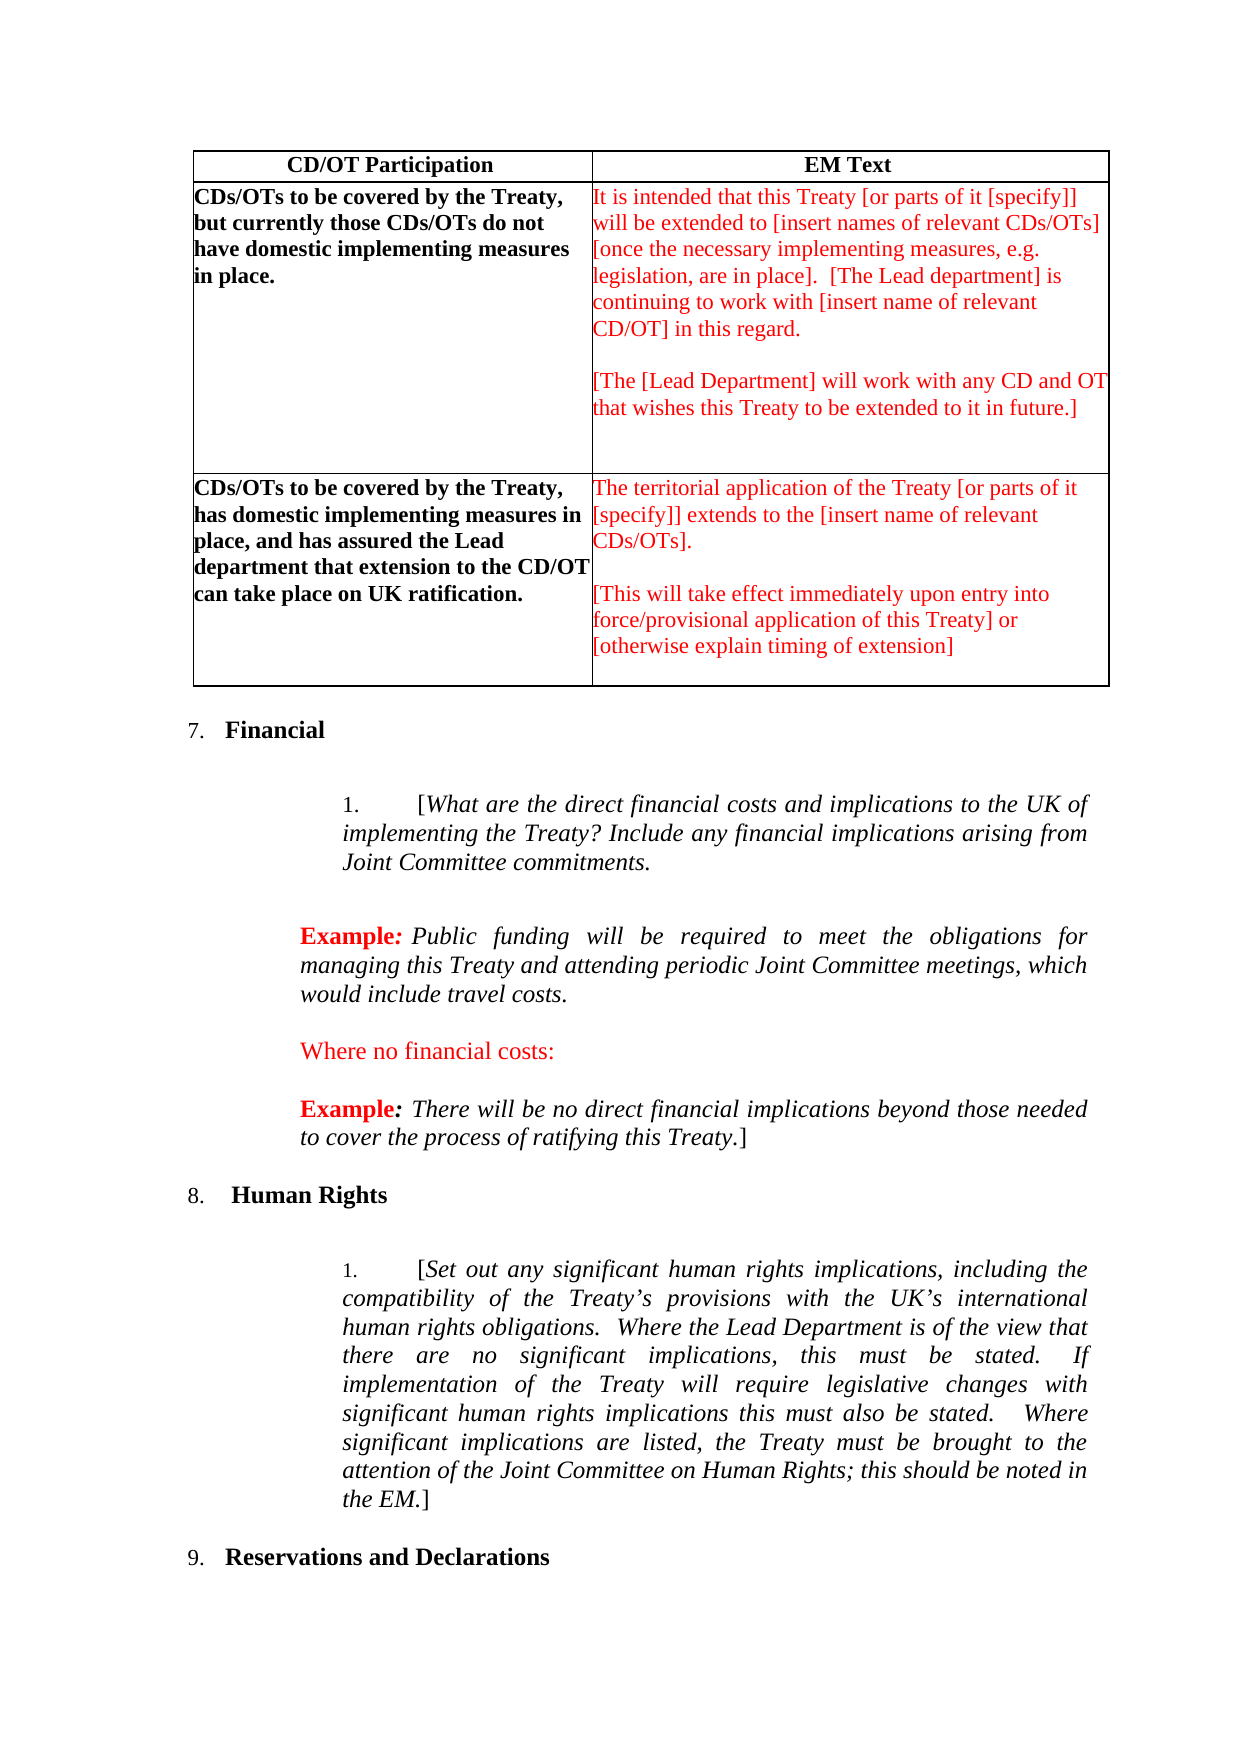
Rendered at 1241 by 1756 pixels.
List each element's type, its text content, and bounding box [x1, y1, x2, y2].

text Example: Public funding will be required to meet the obligations for managing this Treaty and attending periodic Joint Committee meetings, which would include travel costs. [300, 921, 1091, 1007]
list Reservations and Declarations [187, 1542, 1091, 1570]
text Where no financial costs: [262, 1036, 1091, 1065]
table_header CD/OT Participation [194, 152, 592, 181]
table_header EM Text [593, 152, 1108, 181]
list [Set out any significant human rights implications, including the compatibility of the Treaty’s provisions with the UK’s international human rights obligations. Where the Lead Department is of the view that there are no significant implications, this must be stated. If implementation of the Treaty will require legislative changes with significant human rights implications this must also be stated. Where significant implications are listed, the Treaty must be brought to the attention of the Joint Committee on Human Rights; this should be noted in the EM.] [342, 1254, 1091, 1513]
table_cell The territorial application of the Treaty [or parts of it [specify]] extends to the [insert name of relevant CDs/OTs]. [This will take effect immediately upon entry into force/provisional application of this Treaty] or [otherwise explain timing of extension] [593, 474, 1108, 685]
table_cell It is intended that this Treaty [or parts of it [specify]] will be extended to [insert names of relevant CDs/OTs] [once the necessary implementing measures, e.g. legislation, are in place]. [The Lead department] is continuing to work with [insert name of relevant CD/OT] in this regard. [The [Lead Department] will work with any CD and OT that wishes this Treaty to be extended to it in future.] [593, 183, 1108, 473]
table_cell CDs/OTs to be covered by the Treaty, but currently those CDs/OTs do not have domestic implementing measures in place. [194, 183, 592, 473]
list [What are the direct financial costs and implications to the UK of implementing the Treaty? Include any financial implications arising from Joint Committee commitments. [342, 789, 1091, 876]
list Financial [187, 715, 1091, 744]
list Human Rights [187, 1180, 1091, 1209]
table_cell CDs/OTs to be covered by the Treaty, has domestic implementing measures in place, and has assured the Lead department that extension to the CD/OT can take place on UK ratification. [194, 474, 592, 685]
text Example: There will be no direct financial implications beyond those needed to cover the process of ratifying this Treaty.] [300, 1094, 1091, 1151]
